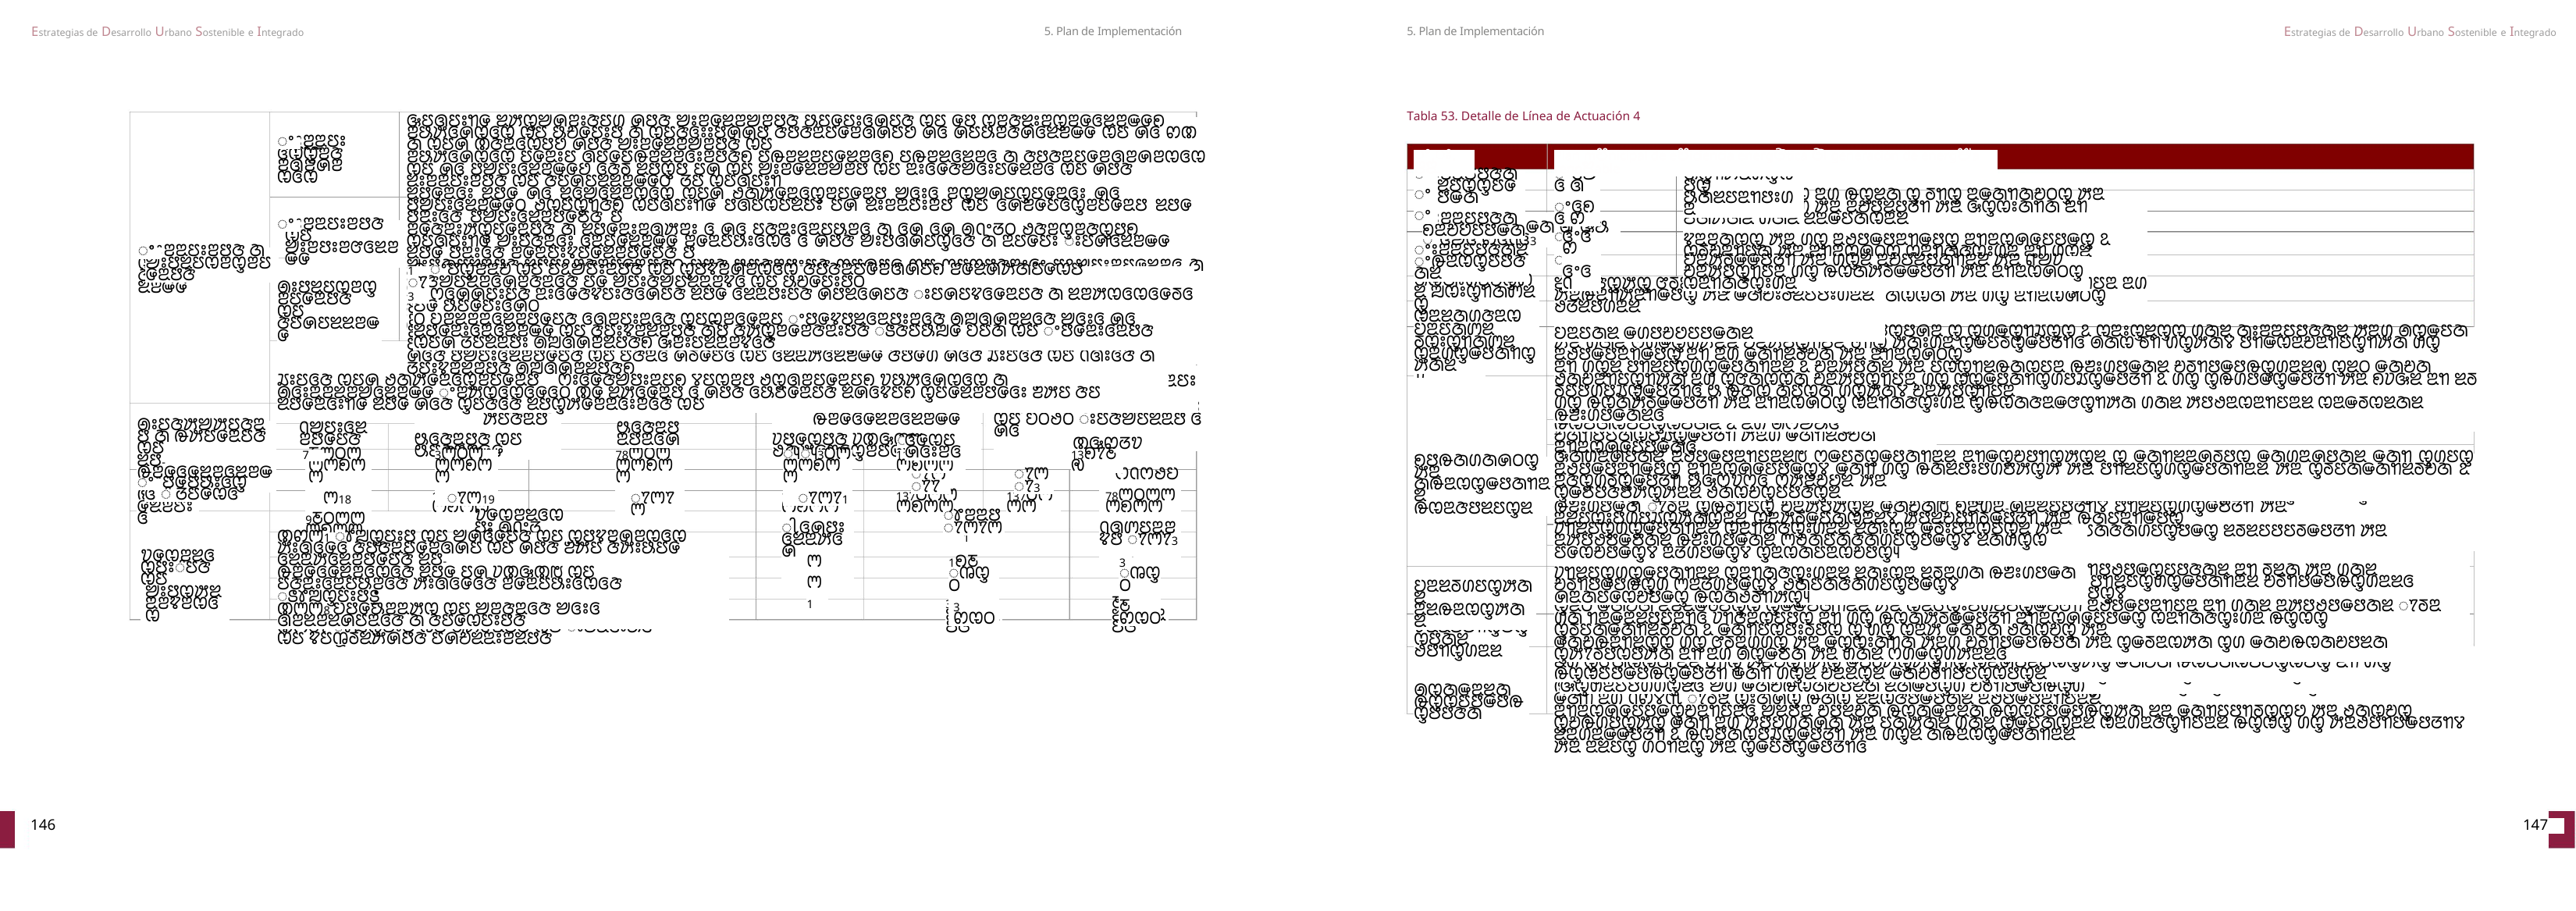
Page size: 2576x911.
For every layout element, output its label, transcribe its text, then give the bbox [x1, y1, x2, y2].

text 1 [407, 266, 429, 278]
text ꢦꢓꢄꢌꢃꢄꢆ ꢊꢄ ꢛꢂꢌꢏꢌꢉꢂꢏꢉꢂꢎꢌ [813, 413, 981, 427]
text ꢁꢂꢃꢄꢅꢆꢇ ꢈꢉꢛꢃꢎꢝꢟꢅꢎꢇ ꢠꢀꢑꢕ ꢀꢏꢈꢏ ꢙꢏꢡꢏ3 [1525, 212, 1563, 247]
text ꢎꢇꢗꢛꢃꢒꢉꢋꢊ ꢔꢋ ꢧꢜꢃꢔꢔꢋ ꢓꢃ ꢎꢋꢊꢁꢇꢒꢇ ꢓꢃꢔ ꢗꢜꢒꢅꢎꢅꢛꢅꢇ ꢓꢃ ꢋꢎꢜꢃꢊꢓꢇ ꢋꢔ ꢎꢇꢗꢛꢊꢇꢗꢅꢉꢇ ꢋꢓꢵꢜꢅꢊꢅꢓꢇ ꢃꢒ ꢃꢔ ꢠꢋꢎꢄꢇ ꢓꢃ ꢔꢇꢉ ꢭꢔꢎꢋꢔꢓꢃꢉꢏ [1753, 639, 1941, 662]
text ꢵ [407, 279, 429, 290]
text ꢵꢳ19 [447, 494, 498, 506]
text 13ꢖꢵꢲꢯ [1071, 450, 1123, 473]
text 147 [2523, 818, 2564, 834]
text ꢚꢑꢙꢞꢫ [1105, 439, 1116, 447]
text ꢖꢅꢛꢇꢔꢇꢍꢝꢋ ꢓꢃ ꢇꢛꢃꢊꢋꢎꢅꢇꢒꢃꢉ [1416, 457, 1552, 504]
text 1 [806, 600, 828, 611]
text ꢓꢃ ꢃꢉꢄꢋ ꢔꢝꢒꢃꢋ ꢓꢃ ꢋꢎꢄꢜꢋꢎꢅꢞꢒꢏ [1752, 743, 1805, 755]
text ꢂꢕꢓꢏꢍꢊꢏꢊ ꢄꢌꢃꢁꢄ ꢐꢄꢌꢄꢛꢂꢉꢂꢏꢁꢂꢅꢆꢖ ꢄꢛꢂꢉꢂꢄꢌꢉꢂꢏꢖ ꢄꢛꢂꢉꢏꢉꢂꢏ ꢇ ꢆꢅꢆꢃꢄꢌꢂꢐꢂꢍꢂꢊꢏꢊ ꢊꢄ ꢍꢏ ꢅꢈꢄꢁꢏꢉꢂꢎꢌꢘ ꢏꢆꢜ ꢉꢅꢋꢅ ꢄꢍ ꢊꢄ ꢈꢁꢂꢌꢉꢂꢈꢂꢅ ꢊꢄ ꢃꢁꢏꢌꢆꢈꢏꢁꢄꢌꢉꢂꢏ ꢊꢄ ꢍꢅꢆ ꢉꢁꢂꢃꢄꢁꢂꢅꢆ ꢊꢄ ꢆꢄꢍꢄꢉꢉꢂꢎꢌꢝ ꢞꢄ ꢊꢄꢐꢄꢁꢒ [407, 154, 606, 189]
text ꢎꢇꢒꢄꢊꢋꢄꢋꢓꢋꢮ ꢅꢔꢜꢗꢅꢒꢋꢎꢅꢞꢒ ꢗꢃꢓꢅꢋꢒꢄꢃ ꢃꢒꢃꢊꢍꢝꢋ ꢟꢇꢄꢇꢆꢇꢔꢄꢋꢅꢎꢋ ꢉꢜꢉꢄꢅꢄꢜꢎꢅꢞꢒ ꢓꢃ ꢁꢇꢗꢁꢅꢔꢔꢋꢉ ꢛꢇꢊ ꢲꢈꢫꢮ ꢃꢄꢎꢏ [2087, 527, 2483, 551]
text ꢬꢁꢄꢏꢆ ꢊꢄꢍ ꢟꢇꢓꢌꢃꢏꢋꢂꢄꢌꢃꢅ ꢭꢁꢏꢌꢆꢈꢅꢁꢃꢄꢖ ꢮꢄꢊꢂꢅ ꢟꢋꢐꢂꢄꢌꢃꢄꢖ ꢫꢕꢓꢏꢍꢊꢏꢊ ꢇ ꢠꢏꢁꢃꢂꢉꢂꢈꢏꢉꢂꢎꢌ ꢀꢂꢓꢊꢏꢊꢏꢌꢏꢝ ꢚꢌ ꢉꢓꢏꢌꢃꢅ ꢏ ꢍꢅꢆ ꢏꢕꢄꢌꢃꢄꢆ ꢉꢍꢏꢢꢄꢖ ꢋꢄꢌꢉꢂꢅꢌꢏꢁ ꢨꢓꢄ ꢆꢄ ꢉꢅꢌꢃꢏꢁꢒꢌ ꢉꢅꢌ ꢍꢏꢆ ꢋꢄꢆꢏꢆ ꢉꢅꢋꢓꢌꢂꢃꢏꢁꢂꢏꢆ ꢊꢄ [469, 377, 1169, 412]
text ꢤꢅꢆ ꢏꢕꢄꢌꢃꢄꢆ ꢨꢓꢄ ꢈꢏꢁꢃꢂꢉꢂꢈꢏꢁꢒꢌ ꢊꢄꢍ ꢆꢄꢕꢓꢂꢋꢂꢄꢌꢃꢅ ꢊꢄ ꢍꢏ ꢄꢩꢄꢉꢓꢉꢂꢎꢌ ꢊꢄ ꢍꢏꢆ ꢅꢈꢄꢁꢏꢉꢂꢅꢌꢄꢆ ꢊꢄ ꢄꢆꢃꢏ ꢍꢜꢌꢄꢏ ꢊꢄ ꢏꢉꢃꢓꢏꢉꢂꢎꢌ ꢆꢅꢌꢔ ꢍꢏꢆ ꢬꢁꢄꢏꢆ ꢊꢄ ꢡꢐꢁꢏꢆ ꢇ ꢞꢄꢁꢢꢂꢉꢂꢅꢆ ꢠꢪꢐꢍꢂꢉꢅꢆꢖ [560, 351, 1169, 376]
text ꢉꢅꢌꢃꢏꢁ ꢉꢅꢌ ꢍꢏ ꢉꢏꢈꢏꢉꢂꢊꢏꢊ ꢊꢄꢍ ꢟꢇꢓꢌꢃꢏꢋꢂꢄꢌꢃꢅ ꢈꢏꢁꢏ ꢂꢋꢈꢍꢄꢋꢄꢌꢃꢏꢁ ꢍꢏ ꢅꢈꢄꢁꢏꢉꢂꢎꢌꢝ ꢟꢊꢄꢋꢒꢆꢖ ꢊꢄꢐꢄꢁꢒꢌ ꢅꢐꢄꢊꢄꢉꢄꢁ ꢄꢍ ꢉꢁꢂꢃꢄꢁꢂꢅ ꢊꢄ ꢏꢍꢂꢌꢄꢏꢋꢂꢄꢌꢃꢅ ꢉꢅꢌ ꢅꢃꢁꢏꢆ ꢅꢈꢄꢁꢏꢉꢂꢅꢌꢄꢆ ꢄ [407, 190, 550, 225]
text ꢵꢳꢵ1 [798, 494, 852, 506]
text ꢃꢒꢃꢊꢍꢌꢄꢅꢎꢋꢗꢃꢒꢄꢃꢏ ꢈꢉꢄꢃ ꢗꢅꢉꢗꢇ ꢛꢊꢇꢎꢃꢉꢇ ꢛꢋꢊꢄꢅꢎꢅꢛꢋꢓꢇ ꢉꢃ ꢎꢇꢒꢄꢅꢒꢜꢋꢊꢘ ꢓꢃ ꢟꢇꢊꢗꢋ ꢋꢗꢛꢔꢅꢋꢓꢋ ꢎꢇꢒ ꢃꢔ ꢓꢅꢘꢔꢇꢍꢇ ꢓꢃ ꢄꢇꢓꢇꢉ ꢔꢇꢉ ꢋꢎꢄꢇꢊꢃꢉ ꢊꢃꢔꢃꢆꢋꢒꢄꢃꢉ ꢛꢋꢊꢋ ꢔꢋ ꢓꢃꢟꢅꢒꢅꢎꢅꢞꢒꢮ ꢉꢃꢔꢃꢎꢎꢅꢞꢒ ꢣ ꢛꢊꢅꢇꢊꢅꢬꢋꢎꢅꢞꢒ ꢓꢃ ꢔꢋꢉ ꢇꢛꢃꢊꢋꢎꢅꢇꢒꢃꢉ [1896, 707, 1996, 743]
text ꢓꢃ ꢃꢉꢄꢋ ꢔꢝꢒꢃꢋ ꢓꢃ ꢋꢎꢄꢜꢋꢎꢅꢞꢒꢏ [1804, 743, 2483, 755]
text ꢯ ꢊꢄꢍ ꢠꢁꢄꢆꢓꢈꢓꢄꢆꢃꢅ ꢊꢄ ꢤꢝꢟꢝ ꢁꢄꢆꢈꢄꢉꢃꢅ ꢏ ꢍꢏ [994, 404, 1203, 439]
text ꢢꢃꢂꢇꢊꢋ ꢓꢃ ꢔꢋ ꢃꢟꢅꢎꢅꢃꢒꢎꢅꢋ ꢃꢒꢃꢊꢍꢌꢄꢅꢎꢋ ꢣ ꢋꢜꢗꢃꢒꢄꢇ ꢓꢃ ꢃꢒꢃꢊꢍꢝꢋ ꢊꢃꢒꢇꢆꢋꢁꢔꢃ ꢃꢒ ꢔꢋꢉ ꢘꢊꢃꢋꢉ ꢜꢊꢁꢋꢒꢋꢉ [2081, 236, 2147, 272]
text ꢲ ꢈꢓꢌꢃꢅꢆ [1112, 600, 1169, 635]
text ꢫꢌꢊꢂꢉꢏꢊꢅꢁꢶꢄꢆ ꢊꢄ [141, 552, 229, 588]
text ꢁꢂꢃꢄꢅꢆꢇ ꢈꢉꢛꢃꢎꢝꢟꢅꢎꢇ ꢠꢀꢑꢕ ꢀꢏꢈꢏ ꢙꢏꢡꢏ3 [1597, 212, 1621, 247]
text ꢃꢒ ꢔꢋꢉ ꢅꢒꢉꢄꢋꢔꢋꢎꢅꢇꢒꢃꢉ ꢣ ꢗꢃꢓꢅꢇꢉ ꢓꢃ ꢄꢊꢋꢒꢉꢛꢇꢊꢄꢃ ꢛꢨꢁꢔꢅꢎꢇꢉ ꢗꢜꢒꢅꢎꢅꢛꢋꢔꢃꢉꢯ ꢋꢉꢝ ꢎꢇꢗꢇ ꢟꢇꢗꢃꢒꢄꢋꢒꢓꢇ ꢃꢔ ꢋꢧꢇꢊꢊꢇ ꢗꢃꢓꢅꢋꢒꢄꢃ ꢔꢋ ꢊꢋꢎꢅꢇꢒꢋꢔꢅꢬꢋꢎꢅꢞꢒ ꢣ ꢔꢋ ꢋꢛꢔꢅꢎꢋꢎꢅꢞꢒ ꢓꢃ ꢖꢦꢑꢉ ꢃꢒ ꢉꢜ ꢜꢄꢅꢔꢅꢬꢋꢎꢅꢞꢒꢏ ꢰ ꢛꢇꢊ ꢇꢄꢊꢇ ꢔꢋꢓꢇꢮ ꢗꢃꢓꢅꢋꢒꢄꢃ [1976, 364, 2483, 399]
text 137ꢝꢳꢳꢳꢖꢳꢳ [781, 491, 854, 514]
text ꢦꢒꢉꢄꢋꢔꢋꢎꢅꢇꢒꢃꢉ ꢊꢃꢒꢇꢆꢋꢁꢔꢃꢉ ꢉꢇꢁꢊꢃ ꢎꢜꢁꢅꢃꢊꢄꢋꢉ ꢓꢃ ꢃꢓꢅꢟꢅꢎꢅꢇꢉ ꢛꢨꢁꢔꢅꢎꢇꢉ ꢳꢟꢇꢄꢇꢆꢇꢔꢄꢋꢅꢎꢋꢮ ꢉꢇꢔꢋꢊ ꢄꢌꢊꢗꢅꢎꢋꢮ ꢃꢞꢔꢅꢎꢋꢮ ꢋꢃꢊꢇꢄꢃꢊꢗꢅꢋꢴ [1554, 525, 2087, 560]
text 9ꢲꢝꢳꢳꢳꢖꢳꢳ [305, 514, 315, 531]
text ꢳ [806, 557, 828, 570]
text ꢆꢄꢍꢄꢉꢉꢂꢎꢌ [277, 320, 382, 343]
text 146 [30, 818, 72, 834]
text ꢋꢎꢄꢅꢆꢅꢓꢋꢓꢃꢉ ꢟꢇꢊꢗꢋꢄꢅꢆꢋꢉ [1565, 489, 1660, 501]
text ꢝ ꢤꢂꢉꢂꢃꢏꢉꢂꢅꢌꢄꢆ ꢏꢐꢂꢄꢁꢃꢏꢆ ꢋꢄꢊꢂꢏꢌꢃꢄ ꢀꢅꢌꢢꢅꢉꢏꢃꢅꢁꢂꢏꢆ ꢠꢪꢐꢍꢂꢉꢏꢆ ꢈꢏꢁꢏ ꢍꢏ ꢉꢅꢌꢃꢁꢏꢃꢏꢉꢂꢎꢌ ꢊꢄ ꢆꢄꢁꢢꢂꢉꢂꢅꢆ ꢇꢶꢅ ꢆꢓꢋꢂꢌꢂꢆꢃꢁꢅꢆ ꢺꢆꢄꢕꢪꢌ ꢤꢄꢇ ꢊꢄ ꢀꢅꢌꢃꢁꢏꢃꢅꢆ ꢊꢄꢍ ꢞꢄꢉꢃꢅꢁ ꢠꢪꢐꢍꢂꢉꢅꢆꢖ ꢑꢂꢁꢄꢉꢃꢂꢢꢏꢆ [413, 315, 1194, 351]
text ꢲꢋ ꢍꢃꢒꢃꢊꢋꢎꢅꢞꢒ ꢓꢃ ꢃꢒꢃꢊꢍꢝꢋꢉ ꢊꢃꢒꢇꢆꢋꢁꢔꢃꢉ ꢣ ꢔꢋ ꢗꢃꢂꢇꢊꢋ ꢓꢃ ꢔꢋ ꢃꢟꢅꢎꢅꢃꢒꢎꢅꢋ ꢃꢒꢃꢊꢍꢌꢄꢅꢎꢋ ꢣ ꢃꢔ ꢋꢧꢇꢊꢊꢇ ꢃꢉ ꢜꢒꢋ ꢓꢃꢗꢋꢒꢓꢋ ꢎꢅꢜꢓꢋꢓꢋꢒꢋ ꢊꢃꢍꢅꢉꢄꢊꢋꢓꢋ ꢎꢇꢗꢇ ꢛꢊꢅꢇꢊꢅꢄꢋꢊꢅꢋ ꢃꢒ ꢔꢋ ꢛꢋꢊꢄꢅꢎꢅꢛꢋꢎꢅꢞꢒ ꢎꢇꢒ ꢔꢋꢉ ꢗꢃꢉꢋꢉ ꢎꢇꢗꢜꢒꢅꢄꢋꢊꢅꢋꢉ [2031, 646, 2478, 682]
text ꢈꢉꢄꢋ ꢔꢝꢒꢃꢋ ꢓꢃ ꢋꢎꢄꢜꢋꢎꢅꢞꢒ ꢉꢃ ꢓꢅꢊꢅꢍꢃ ꢋ ꢋꢔꢎꢋꢒꢬꢋꢊ ꢣ ꢊꢃꢁꢋꢉꢋꢊ ꢔꢇꢉ ꢇꢁꢂꢃꢄꢅꢆꢇꢉ ꢓꢃꢔ ꢠꢋꢎꢄꢇ ꢓꢃ ꢔꢇꢉ ꢭꢔꢎꢋꢔꢓꢃꢉ ꢗꢃꢓꢅꢋꢒꢄꢃ ꢜꢒꢋ ꢓꢇꢁꢔꢃ ꢋꢎꢄꢜꢋꢎꢅꢞꢒꢏ ꢠꢇꢊ ꢜꢒ ꢔꢋꢓꢇꢮ ꢅꢒꢎꢊꢃꢗꢃꢒꢄꢋꢒꢓꢇ ꢔꢋ ꢃꢟꢅꢎꢅꢃꢒꢎꢅꢋ ꢃꢒ ꢃꢔ ꢎꢇꢒꢉꢜꢗꢇ ꢓꢃ ꢃꢒꢃꢊꢍꢝꢋ [1745, 327, 1960, 363]
text ꢀ [277, 220, 301, 232]
text ꢚꢋꢆꢇꢊꢃꢎꢃꢊ ꢃꢔ ꢛꢋꢉꢇ ꢋ ꢜꢒꢋ ꢃꢎꢇꢒꢇꢗꢝꢋ ꢓꢃ ꢁꢋꢂꢇ ꢒꢅꢆꢃꢔ ꢓꢃ ꢃꢗꢅꢉꢅꢞꢒ ꢓꢃ ꢑꢋꢊꢁꢇꢒꢇ ꢃꢒ ꢄꢇꢓꢇꢉ ꢔꢇꢉ ꢉꢃꢎꢄꢇꢊꢃꢉ [1683, 191, 2147, 226]
text ꢀ [1414, 212, 1438, 224]
text ꢋꢎꢄꢅꢆꢅꢓꢋꢓꢃꢉ ꢟꢇꢊꢗꢋꢄꢅꢆꢋꢉ [1659, 489, 1773, 501]
text ꢰꢏꢆꢃꢅꢆ ꢊꢄ ꢰꢄꢆꢃꢂꢎꢌ [481, 436, 498, 450]
text ꢤꢃꢓꢜꢎꢅꢊ ꢔꢋꢉ ꢃꢗꢅꢉꢅꢇꢒꢃꢉ ꢓꢃ ꢥꢈꢦ ꢗꢃꢓꢅꢋꢒꢄꢃ ꢃꢔ ꢜꢉꢇ ꢃꢟꢅꢎꢅꢃꢒꢄꢃ ꢣ ꢋꢧꢇꢊꢊꢇ ꢓꢃ ꢔꢋ ꢃꢒꢃꢊꢍꢝꢋ ꢛꢨꢁꢔꢅꢎꢋꢏ [1885, 280, 2147, 315]
text ꢑꢄꢐꢄꢁꢒꢌ ꢉꢓꢋꢈꢍꢂꢁꢆꢄꢔ ꢍꢅꢆ ꢈꢁꢂꢌꢉꢂꢈꢂꢅꢆ ꢕꢄꢌꢄꢁꢏꢍꢄꢆ ꢊꢄ ꢌꢅ ꢊꢂꢆꢉꢁꢂꢋꢂꢌꢏꢉꢂꢎꢌꢖ ꢂꢕꢓꢏꢍꢊꢏꢊ ꢊꢄ ꢕꢗꢌꢄꢁꢅ ꢇ ꢊꢄꢆꢏꢁꢁꢅꢍꢍꢅ ꢆꢅꢆꢃꢄꢌꢂꢐꢍꢄꢘ ꢍꢏ ꢍꢄꢕꢂꢆꢍꢏꢉꢂꢎꢌ ꢊꢄ ꢍꢏ ꢙꢚ ꢇ ꢊꢄꢍ ꢚꢆꢃꢏꢊꢅꢘ ꢍꢅꢆ ꢈꢁꢂꢌꢉꢂꢈꢂꢅꢆ ꢊꢄ [491, 117, 734, 153]
text ꢁꢂꢃꢄꢁꢂꢅꢆ ꢇ ꢈꢁꢅꢉꢄꢊꢂꢋꢂꢄꢌꢃꢅꢆ [145, 247, 279, 283]
text 1 [828, 568, 854, 580]
text Estrategias de Desarrollo Urbano Sostenible e Integrado [2284, 26, 2562, 39]
text ꢀ [277, 137, 301, 149]
text 137ꢝꢳꢳꢳꢖꢳꢳ [945, 491, 966, 512]
text ꢲꢳꢝꢳꢳꢳꢖꢳꢳ [308, 450, 372, 486]
text ꢚꢙꢳ1 ꢹꢪꢋꢄꢁꢅ ꢊꢄ ꢈꢍꢏꢌꢄꢆ ꢊꢄ ꢋꢅꢢꢂꢍꢂꢊꢏꢊ ꢓꢁꢐꢏꢌꢏ ꢆꢅꢆꢃꢄꢌꢂꢐꢍꢄ ꢊꢄ ꢍꢅꢆ ꢨꢓꢄ ꢆꢓꢁꢕꢄꢌ ꢏꢉꢃꢓꢏꢉꢂꢅꢌꢄꢆ ꢉꢅ- [407, 532, 729, 568]
text ꢎꢇꢗꢛꢃꢒꢉꢋꢊ ꢔꢋ ꢧꢜꢃꢔꢔꢋ ꢓꢃ ꢎꢋꢊꢁꢇꢒꢇ ꢓꢃꢔ ꢗꢜꢒꢅꢎꢅꢛꢅꢇ ꢓꢃ ꢋꢎꢜꢃꢊꢓꢇ ꢋꢔ ꢎꢇꢗꢛꢊꢇꢗꢅꢉꢇ ꢋꢓꢵꢜꢅꢊꢅꢓꢇ ꢃꢒ ꢃꢔ ꢠꢋꢎꢄꢇ ꢓꢃ ꢔꢇꢉ ꢭꢔꢎꢋꢔꢓꢃꢉꢏ [1560, 639, 1763, 662]
text 78ꢳꢝꢳꢳꢳꢖꢳꢳ [1105, 491, 1181, 514]
text ꢀꢁꢄꢃꢒꢃꢊ ꢋꢧꢇꢊꢊꢇꢉ ꢃꢒꢃꢊꢍꢌꢄꢅꢎꢇꢉ ꢣ ꢃꢎꢇꢒꢞꢗꢅꢎꢇꢉ ꢉꢅꢍꢒꢅꢟꢅꢎꢋꢄꢅꢆꢇꢉ ꢃꢒ ꢜꢉꢇ ꢓꢃ ꢔꢇꢉ ꢃꢓꢅꢟꢅꢎꢅꢇꢉ ꢛꢨꢁꢔꢅꢎꢇꢉꢮ ꢋꢔꢜꢗꢁꢊꢋꢓꢇ ꢛꢨꢁꢔꢅꢎꢇ ꢣ ꢓꢃꢗꢘꢉ ꢅꢒꢉꢄꢋꢔꢋꢎꢅꢇꢒꢃꢉ ꢗꢜꢒꢅꢎꢅꢛꢋꢔꢃꢉꢏ ꢦꢒꢎꢇꢊꢛꢇꢊꢋꢊ ꢃꢉꢄꢊꢋꢄꢃꢍꢅꢋꢉ ꢓꢃ ꢋꢧꢇꢊꢊꢇ ꢣ ꢃꢟꢅꢎꢅꢃꢒꢎꢅꢋꢮ [2106, 566, 2470, 602]
text 3 ꢼꢋꢝ [1119, 557, 1161, 593]
text 9ꢲꢝꢳꢳꢳꢖꢳꢳ [329, 514, 372, 532]
text ꢊꢃꢔꢋꢎꢅꢇꢒꢋꢓꢇꢉ [1414, 350, 1539, 374]
text ꢀ [1554, 233, 1562, 244]
text ꢁꢂꢃꢄꢅꢆꢇ ꢖꢃꢗꢘꢄꢅꢎꢇ [1422, 215, 1525, 239]
text ꢝ ꢀꢅꢋꢂꢃꢗ ꢊꢄ ꢄꢣꢈꢄꢁꢃꢅꢆ ꢊꢄ ꢋꢅꢢꢂꢍꢂꢊꢏꢊ ꢆꢅꢆꢃꢄꢌꢂꢐꢍꢄꢖ ꢂꢌꢉꢍꢓꢇꢄꢌꢊꢅ ꢄꢆꢈꢄꢉꢂꢏꢍꢂꢆꢃꢏꢆ ꢄꢌ ꢈꢄꢁꢆꢈꢄꢉꢃꢂꢢꢏ ꢊꢄ ꢕꢗꢌꢄꢁꢅꢝ [468, 266, 653, 290]
text ꢝ ꢀꢅꢋꢂꢃꢗ ꢊꢄ ꢄꢣꢈꢄꢁꢃꢅꢆ ꢊꢄ ꢋꢅꢢꢂꢍꢂꢊꢏꢊ ꢆꢅꢆꢃꢄꢌꢂꢐꢍꢄꢖ ꢂꢌꢉꢍꢓꢇꢄꢌꢊꢅ ꢄꢆꢈꢄꢉꢂꢏꢍꢂꢆꢃꢏꢆ ꢄꢌ ꢈꢄꢁꢆꢈꢄꢉꢃꢂꢢꢏ ꢊꢄ ꢕꢗꢌꢄꢁꢅꢝ [678, 266, 1194, 290]
text ꢛꢊꢃꢆꢅꢉꢄꢋꢉ [1414, 504, 1517, 516]
text ꢁꢂꢃꢄꢁꢂꢅꢆ ꢊꢄ [301, 137, 312, 150]
text ꢑꢇꢔꢃꢍꢅꢇꢉ ꢃꢟꢅꢎꢅꢃꢒꢄꢃꢉꢱ ꢭꢎꢄꢜꢋꢎꢅꢇꢒꢃꢉ ꢃꢒꢎꢋꢗꢅꢒꢋꢓꢋꢉ ꢋ ꢎꢇꢒꢉꢃꢍꢜꢅꢊ ꢎꢇꢔꢃꢍꢅꢇꢉ ꢎꢇꢒ ꢋꢔꢄꢋ ꢃꢟꢅꢎꢅꢃꢒꢎꢅꢋ ꢃꢒꢃꢊꢍꢌꢄꢅꢎꢋꢮ ꢎꢇꢒ ꢔꢋ ꢛꢇꢉꢅꢁꢅꢔꢅꢓꢋꢓ ꢓꢃ ꢅꢒꢉꢄꢋꢔꢋꢎꢅꢇꢒꢃꢉ ꢓꢃ ꢋꢜꢄꢇꢎꢇꢒꢉꢜꢗꢇ ꢣ ꢃꢆꢋꢔꢜꢋꢎꢅꢞꢒ ꢕꢑꢭꢫꢭꢏ ꢭꢓꢃꢗꢘꢉ ꢓꢃ [1642, 454, 1754, 489]
text ꢁꢂꢃꢄꢅꢆꢇ ꢈꢉꢄꢊꢋꢄꢌꢍꢅꢎꢇ [1438, 170, 1525, 206]
text ꢁꢂꢃꢄꢁꢂꢅꢆ ꢊꢄ ꢈꢁꢂꢅꢁꢂꢧꢏꢉꢂꢎꢌ [285, 220, 405, 268]
text ꢦꢅꢌꢊꢅꢆ ꢦꢚꢑꢚꢱ ꢟꢇꢓꢌꢃꢏꢋꢂꢄꢌꢃꢅ ꢊꢄ [955, 436, 981, 460]
text ꢚꢑꢙꢞꢫ [1110, 439, 1203, 451]
text ꢚꢙꢳ1 ꢹꢪꢋꢄꢁꢅ ꢊꢄ ꢈꢍꢏꢌꢄꢆ ꢊꢄ ꢋꢅꢢꢂꢍꢂꢊꢏꢊ ꢓꢁꢐꢏꢌꢏ ꢆꢅꢆꢃꢄꢌꢂꢐꢍꢄ ꢊꢄ ꢍꢅꢆ ꢨꢓꢄ ꢆꢓꢁꢕꢄꢌ ꢏꢉꢃꢓꢏꢉꢂꢅꢌꢄꢆ ꢉꢅ- [367, 532, 400, 568]
text 117ꢝꢳꢳꢳꢖꢳꢳ [896, 450, 966, 473]
text ꢜꢃ ꢆꢋ ꢋꢎꢇꢊꢓꢃ ꢎꢇꢒ ꢉꢜꢉ ꢅꢒꢵꢜꢅꢃꢄꢜꢓꢃꢉ ꢋꢗꢁꢅꢃꢒꢄꢋꢔꢃꢉ ꢣ ꢉꢜ ꢊꢃꢎꢧꢋꢬꢇ ꢋꢔ ꢗꢇꢓꢃꢔꢇ ꢃꢒꢃꢊꢍꢌꢄꢅꢎꢇ ꢄꢊꢋꢓꢅꢎꢅꢇꢒꢋꢔ ꢵꢜꢃ ꢄꢅꢃꢒꢃ ꢎꢇꢗꢇ ꢊꢃꢛꢊꢃꢉꢃꢒꢄꢋꢒꢄꢃ ꢋ ꢔꢋ ꢑꢃꢒꢄꢊꢋꢔ ꢖꢌꢊꢗꢅꢎꢋ ꢓꢃ ꢑꢋꢔꢃꢄꢅꢔꢔꢋꢉꢏ ꢈꢔ ꢎꢇꢗꢛꢊꢇꢗꢅꢉꢇ ꢉꢇꢎꢅꢋꢔ ꢗꢜꢒꢅꢎꢅꢛꢋꢔ [2069, 682, 2477, 694]
text ꢫꢌꢊꢂꢉꢏꢊꢅꢁ ꢠꢡꢀꢞ [474, 512, 568, 532]
text ꢈꢉꢄꢋ ꢔꢝꢒꢃꢋ ꢓꢃ ꢋꢎꢄꢜꢋꢎꢅꢞꢒ ꢉꢃ ꢓꢅꢊꢅꢍꢃ ꢋ ꢋꢔꢎꢋꢒꢬꢋꢊ ꢣ ꢊꢃꢁꢋꢉꢋꢊ ꢔꢇꢉ ꢇꢁꢂꢃꢄꢅꢆꢇꢉ ꢓꢃꢔ ꢠꢋꢎꢄꢇ ꢓꢃ ꢔꢇꢉ ꢭꢔꢎꢋꢔꢓꢃꢉ ꢗꢃꢓꢅꢋꢒꢄꢃ ꢜꢒꢋ ꢓꢇꢁꢔꢃ ꢋꢎꢄꢜꢋꢎꢅꢞꢒꢏ ꢠꢇꢊ ꢜꢒ ꢔꢋꢓꢇꢮ ꢅꢒꢎꢊꢃꢗꢃꢒꢄꢋꢒꢓꢇ ꢔꢋ ꢃꢟꢅꢎꢅꢃꢒꢎꢅꢋ ꢃꢒ ꢃꢔ ꢎꢇꢒꢉꢜꢗꢇ ꢓꢃ ꢃꢒꢃꢊꢍꢝꢋ [1944, 327, 2483, 363]
text ꢀ.ꢁ. ꢂꢃ. [1414, 150, 1475, 176]
text 3 ꢈꢓꢌꢃꢅꢆ [945, 600, 1002, 635]
text ꢳ18 [323, 494, 372, 506]
text ꢈꢁꢅꢊꢓꢉꢃꢂꢢꢂꢊꢏꢊ [145, 588, 229, 624]
text ꢦꢒꢎꢇꢊꢛꢇꢊꢋꢎꢅꢞꢒ ꢓꢃ ꢉꢅꢉꢄꢃꢗꢋꢉ ꢓꢃ ꢗꢇꢒꢅꢄꢇꢊꢅꢬꢋꢎꢅꢞꢒ ꢓꢃꢔ ꢎꢇꢒꢉꢜꢗꢇ ꢃꢒꢃꢊꢍꢌꢄꢅꢎꢇꢏ [1688, 432, 1937, 454]
text ꢀ [137, 479, 161, 490]
text Estrategias de Desarrollo Urbano Sostenible e Integrado [31, 26, 310, 39]
text ꢀ [137, 247, 162, 259]
text 137ꢝꢳꢳꢳꢖꢳꢳ [432, 491, 475, 514]
text ꢁꢂꢃꢄꢁꢂꢅꢆ ꢊꢄ [305, 137, 336, 150]
text 137ꢝꢳꢳꢳꢖꢳꢳ [896, 491, 952, 514]
text 3 [407, 291, 429, 304]
text ꢭꢔꢜꢗꢁꢊꢋꢓꢇ ꢛꢨꢁꢔꢅꢎꢇ ꢃꢟꢅꢎꢅꢃꢒꢄꢃꢱ ꢈꢶꢅꢉꢄꢃ ꢋꢜꢓꢅꢄꢇꢊꢝꢋ ꢃꢒꢃꢊꢍꢌꢄꢅꢎꢋ ꢓꢃꢔ ꢋꢔꢜꢗꢁꢊꢋꢓꢇ ꢛꢨꢁꢔꢅꢎꢇ ꢵꢜꢃ ꢋꢛꢜꢒꢄꢋ ꢗꢃꢓꢅꢓꢋꢉ ꢎꢇꢗꢇꢱ ꢖꢃꢔꢃ-ꢍꢃꢉꢄꢅꢞꢒꢮ ꢅꢒꢉꢄꢋꢔꢋꢎꢅꢞꢒ ꢓꢃ ꢃꢉꢄꢋꢁꢅꢔꢅꢬꢋꢓꢇꢊꢃꢉ ꢊꢃꢓꢜꢎꢄꢇꢊꢃꢉꢮ ꢓꢅꢉꢗꢅꢒꢜꢎꢅꢞꢒ ꢓꢃ ꢛꢇꢄꢃꢒꢎꢅꢋ [2180, 501, 2483, 527]
text 1 [962, 536, 985, 544]
text ꢡꢈꢄꢁꢏꢉꢂꢅꢌꢄꢆ [299, 424, 375, 448]
text ꢡꢐꢩꢄꢃꢂꢢꢅ ꢵꢳꢵ3 [1099, 524, 1181, 547]
text ꢤꢃꢓꢜꢎꢎꢅꢞꢒ ꢓꢃ ꢔꢋꢉ ꢃꢗꢅꢉꢅꢇꢒꢃꢉ ꢓꢃ ꢥꢈꢦ ꢗꢃꢓꢅꢋꢒꢄꢃ ꢔꢋ ꢛꢊꢇꢓꢜꢎꢎꢅꢞꢒ ꢓꢃ ꢃꢒꢃꢊꢍꢝꢋ ꢊꢃꢒꢇꢆꢋꢁꢔꢃ [1749, 256, 2089, 291]
text ꢲꢋ ꢍꢃꢒꢃꢊꢋꢎꢅꢞꢒ ꢓꢃ ꢃꢒꢃꢊꢍꢝꢋꢉ ꢊꢃꢒꢇꢆꢋꢁꢔꢃꢉ ꢣ ꢔꢋ ꢗꢃꢂꢇꢊꢋ ꢓꢃ ꢔꢋ ꢃꢟꢅꢎꢅꢃꢒꢎꢅꢋ ꢃꢒꢃꢊꢍꢌꢄꢅꢎꢋ ꢣ ꢃꢔ ꢋꢧꢇꢊꢊꢇ ꢃꢉ ꢜꢒꢋ ꢓꢃꢗꢋꢒꢓꢋ ꢎꢅꢜꢓꢋꢓꢋꢒꢋ ꢊꢃꢍꢅꢉꢄꢊꢋꢓꢋ ꢎꢇꢗꢇ ꢛꢊꢅꢇꢊꢅꢄꢋꢊꢅꢋ ꢃꢒ ꢔꢋ ꢛꢋꢊꢄꢅꢎꢅꢛꢋꢎꢅꢞꢒ ꢎꢇꢒ ꢔꢋꢉ ꢗꢃꢉꢋꢉ ꢎꢇꢗꢜꢒꢅꢄꢋꢊꢅꢋꢉ [1868, 662, 1990, 682]
text ꢊꢃꢉꢇꢔꢆꢃꢊ [1414, 313, 1539, 325]
text ꢈꢉꢄꢋ ꢔꢝꢒꢃꢋ ꢓꢃ ꢋꢎꢄꢜꢋꢎꢅꢞꢒ ꢉꢃ ꢓꢅꢊꢅꢍꢃ ꢋ ꢋꢔꢎꢋꢒꢬꢋꢊ ꢣ ꢊꢃꢁꢋꢉꢋꢊ ꢔꢇꢉ ꢇꢁꢂꢃꢄꢅꢆꢇꢉ ꢓꢃꢔ ꢠꢋꢎꢄꢇ ꢓꢃ ꢔꢇꢉ ꢭꢔꢎꢋꢔꢓꢃꢉ ꢗꢃꢓꢅꢋꢒꢄꢃ ꢜꢒꢋ ꢓꢇꢁꢔꢃ ꢋꢎꢄꢜꢋꢎꢅꢞꢒꢏ ꢠꢇꢊ ꢜꢒ ꢔꢋꢓꢇꢮ ꢅꢒꢎꢊꢃꢗꢃꢒꢄꢋꢒꢓꢇ ꢔꢋ ꢃꢟꢅꢎꢅꢃꢒꢎꢅꢋ ꢃꢒ ꢃꢔ ꢎꢇꢒꢉꢜꢗꢇ ꢓꢃ ꢃꢒꢃꢊꢍꢝꢋ [1554, 342, 1679, 363]
text ꢬꢁꢄꢏꢆ ꢊꢄꢍ ꢟꢇꢓꢌꢃꢏꢋꢂꢄꢌꢃꢅ ꢭꢁꢏꢌꢆꢈꢅꢁꢃꢄꢖ ꢮꢄꢊꢂꢅ ꢟꢋꢐꢂꢄꢌꢃꢄꢖ ꢫꢕꢓꢏꢍꢊꢏꢊ ꢇ ꢠꢏꢁꢃꢂꢉꢂꢈꢏꢉꢂꢎꢌ ꢀꢂꢓꢊꢏꢊꢏꢌꢏꢝ ꢚꢌ ꢉꢓꢏꢌꢃꢅ ꢏ ꢍꢅꢆ ꢏꢕꢄꢌꢃꢄꢆ ꢉꢍꢏꢢꢄꢖ ꢋꢄꢌꢉꢂꢅꢌꢏꢁ ꢨꢓꢄ ꢆꢄ ꢉꢅꢌꢃꢏꢁꢒꢌ ꢉꢅꢌ ꢍꢏꢆ ꢋꢄꢆꢏꢆ ꢉꢅꢋꢓꢌꢂꢃꢏꢁꢂꢏꢆ ꢊꢄ [277, 377, 475, 412]
text 3ꢳꢝꢳꢳꢳꢖꢳꢳ [435, 450, 498, 486]
text 7 [302, 450, 324, 461]
text 1 [1129, 556, 1181, 568]
text ꢜꢃ ꢆꢋ ꢋꢎꢇꢊꢓꢃ ꢎꢇꢒ ꢉꢜꢉ ꢅꢒꢵꢜꢅꢃꢄꢜꢓꢃꢉ ꢋꢗꢁꢅꢃꢒꢄꢋꢔꢃꢉ ꢣ ꢉꢜ ꢊꢃꢎꢧꢋꢬꢇ ꢋꢔ ꢗꢇꢓꢃꢔꢇ ꢃꢒꢃꢊꢍꢌꢄꢅꢎꢇ ꢄꢊꢋꢓꢅꢎꢅꢇꢒꢋꢔ ꢵꢜꢃ ꢄꢅꢃꢒꢃ ꢎꢇꢗꢇ ꢊꢃꢛꢊꢃꢉꢃꢒꢄꢋꢒꢄꢃ ꢋ ꢔꢋ ꢑꢃꢒꢄꢊꢋꢔ ꢖꢌꢊꢗꢅꢎꢋ ꢓꢃ ꢑꢋꢔꢃꢄꢅꢔꢔꢋꢉꢏ ꢈꢔ ꢎꢇꢗꢛꢊꢇꢗꢅꢉꢇ ꢉꢇꢎꢅꢋꢔ ꢗꢜꢒꢅꢎꢅꢛꢋꢔ [1678, 682, 1950, 694]
text ꢏꢌꢊꢄꢍꢏꢁꢂꢏ [905, 436, 965, 461]
text ꢚꢳꢲꢵ ꢹꢪꢋꢄꢁꢅ ꢊꢄ ꢠꢓꢌꢃꢅꢆ ꢊꢄ ꢁꢄꢉꢏꢁꢕꢏ ꢊꢄ ꢢꢄꢽꢜꢉꢓꢍꢅꢆ ꢄꢍꢗꢉꢃꢁꢂꢉꢅꢆ [277, 629, 678, 646]
text ꢦꢅꢌꢊꢅꢆ ꢦꢚꢑꢚꢱ ꢟꢇꢓꢌꢃꢏꢋꢂꢄꢌꢃꢅ ꢊꢄ [772, 436, 790, 460]
text ꢵꢳꢵꢳ [630, 494, 685, 518]
text ꢑꢄꢐꢄꢁꢒꢌ ꢉꢓꢋꢈꢍꢂꢁꢆꢄꢔ ꢍꢅꢆ ꢈꢁꢂꢌꢉꢂꢈꢂꢅꢆ ꢕꢄꢌꢄꢁꢏꢍꢄꢆ ꢊꢄ ꢌꢅ ꢊꢂꢆꢉꢁꢂꢋꢂꢌꢏꢉꢂꢎꢌꢖ ꢂꢕꢓꢏꢍꢊꢏꢊ ꢊꢄ ꢕꢗꢌꢄꢁꢅ ꢇ ꢊꢄꢆꢏꢁꢁꢅꢍꢍꢅ ꢆꢅꢆꢃꢄꢌꢂꢐꢍꢄꢘ ꢍꢏ ꢍꢄꢕꢂꢆꢍꢏꢉꢂꢎꢌ ꢊꢄ ꢍꢏ ꢙꢚ ꢇ ꢊꢄꢍ ꢚꢆꢃꢏꢊꢅꢘ ꢍꢅꢆ ꢈꢁꢂꢌꢉꢂꢈꢂꢅꢆ ꢊꢄ [728, 117, 1207, 153]
text ꢀ [1414, 176, 1438, 182]
text ꢁꢅꢌꢅꢕꢁꢏꢋꢏ ꢶ ꢞꢄꢌꢊꢏ [144, 479, 252, 502]
text ꢑꢇꢔꢃꢍꢅꢇꢉ ꢃꢟꢅꢎꢅꢃꢒꢄꢃꢉꢱ ꢭꢎꢄꢜꢋꢎꢅꢇꢒꢃꢉ ꢃꢒꢎꢋꢗꢅꢒꢋꢓꢋꢉ ꢋ ꢎꢇꢒꢉꢃꢍꢜꢅꢊ ꢎꢇꢔꢃꢍꢅꢇꢉ ꢎꢇꢒ ꢋꢔꢄꢋ ꢃꢟꢅꢎꢅꢃꢒꢎꢅꢋ ꢃꢒꢃꢊꢍꢌꢄꢅꢎꢋꢮ ꢎꢇꢒ ꢔꢋ ꢛꢇꢉꢅꢁꢅꢔꢅꢓꢋꢓ ꢓꢃ ꢅꢒꢉꢄꢋꢔꢋꢎꢅꢇꢒꢃꢉ ꢓꢃ ꢋꢜꢄꢇꢎꢇꢒꢉꢜꢗꢇ ꢣ ꢃꢆꢋꢔꢜꢋꢎꢅꢞꢒ ꢕꢑꢭꢫꢭꢏ ꢭꢓꢃꢗꢘꢉ ꢓꢃ [1554, 454, 1649, 489]
text ꢑꢋꢒꢓꢃꢔꢋꢊꢅꢋ ꢕꢇꢉꢄꢃꢒꢅꢁꢔꢃ [1683, 176, 1804, 218]
text ꢋꢉꢝ ꢎꢇꢗꢇ ꢃꢂꢃꢎꢜꢄꢋꢊ ꢋꢎꢎꢅꢇꢒꢃꢉ ꢓꢃ ꢊꢃꢧꢋꢁꢅꢔꢅꢄꢋꢎꢅꢞꢒ ꢃꢟꢅꢎꢅꢃꢒꢄꢃ ꢃꢒ ꢔꢇꢉ ꢃꢓꢅꢟꢅꢎꢅꢇꢉ ꢵꢜꢃ ꢔꢇ ꢒꢃꢎꢃꢉꢅꢄꢃꢒꢏ ꢦꢒꢆꢃꢊꢄꢅꢊ ꢃꢒ ꢔꢋ ꢛꢊꢇꢓꢜꢎꢎꢅꢞꢒ ꢃꢒꢃꢊꢍꢌꢄꢅꢎꢋ ꢊꢃꢒꢇꢆꢋꢁꢔꢃ ꢛꢋꢊꢋ ꢋꢜꢄꢇꢎꢇꢒꢉꢜꢗꢇ ꢣ ꢎꢇꢒꢄꢊꢅꢁꢜꢅꢊ ꢋ ꢔꢋ ꢊꢃꢓ ꢎꢇꢗꢇ ꢟꢇꢊꢗꢋ ꢓꢃ [1571, 605, 1892, 638]
text ꢏꢀꢏ ꢡ [1562, 268, 1601, 291]
text ꢫꢃꢉꢄꢅꢒꢋꢄꢋꢊꢅꢇꢉ ꢟꢅꢒꢋꢔꢃꢉ [1414, 630, 1529, 659]
text ꢀꢁꢂꢃꢄꢅꢆꢇꢉ ꢀꢛꢃꢊꢋꢄꢅꢆꢇꢉ [1414, 246, 1529, 282]
text ꢛꢊꢃꢆꢅꢉꢄꢋꢉ [1517, 504, 1552, 516]
text ꢰꢏꢆꢃꢅꢆ ꢊꢄ ꢰꢄꢆꢃꢂꢎꢌ [415, 436, 436, 460]
text ꢰꢏꢆꢃꢅ ꢃꢅꢃꢏꢍ [616, 424, 684, 448]
text 137ꢝꢳꢳꢳꢖꢳꢳ [488, 491, 501, 512]
text ꢚꢙꢳ1 ꢹꢪꢋꢄꢁꢅ ꢊꢄ ꢈꢍꢏꢌꢄꢆ ꢊꢄ ꢋꢅꢢꢂꢍꢂꢊꢏꢊ ꢓꢁꢐꢏꢌꢏ ꢆꢅꢆꢃꢄꢌꢂꢐꢍꢄ ꢊꢄ ꢍꢅꢆ ꢨꢓꢄ ꢆꢓꢁꢕꢄꢌ ꢏꢉꢃꢓꢏꢉꢂꢅꢌꢄꢆ ꢉꢅ- [315, 532, 375, 568]
text ꢝ ꢭꢏꢍꢍꢄꢁꢄꢆ ꢃꢁꢏꢌꢆꢢꢄꢁꢆꢏꢍꢄꢆ ꢉꢅꢌ ꢏꢉꢃꢅꢁꢄꢆ ꢍꢅꢉꢏꢍꢄꢆ ꢁꢄꢍꢄꢢꢏꢌꢃꢄꢆ ꢇ ꢉꢂꢓꢊꢏꢊꢏꢌꢜꢏ ꢄꢌ ꢕꢄꢌꢄꢁꢏꢍꢝ [413, 290, 1194, 315]
text Plan mꢄnicipal de eꢅiciencia energꢆtica ꢇ generación de energꢈa renoꢉable [1554, 150, 1998, 176]
text ꢫꢃꢉꢎꢊꢅꢛꢎꢅꢞꢒ [1414, 374, 1485, 380]
text 137ꢝꢳꢳꢳ [1006, 491, 1061, 514]
text ꢠꢊꢇꢎꢃꢉꢇ ꢛꢋꢊꢄꢅꢎꢅꢛꢋꢄꢅꢆꢇ [1414, 686, 1426, 722]
text 3 ꢙꢊꢝ [953, 603, 999, 626]
text ꢲꢋ ꢍꢃꢒꢃꢊꢋꢎꢅꢞꢒ ꢓꢃ ꢃꢒꢃꢊꢍꢝꢋꢉ ꢊꢃꢒꢇꢆꢋꢁꢔꢃꢉ ꢣ ꢔꢋ ꢗꢃꢂꢇꢊꢋ ꢓꢃ ꢔꢋ ꢃꢟꢅꢎꢅꢃꢒꢎꢅꢋ ꢃꢒꢃꢊꢍꢌꢄꢅꢎꢋ ꢣ ꢃꢔ ꢋꢧꢇꢊꢊꢇ ꢃꢉ ꢜꢒꢋ ꢓꢃꢗꢋꢒꢓꢋ ꢎꢅꢜꢓꢋꢓꢋꢒꢋ ꢊꢃꢍꢅꢉꢄꢊꢋꢓꢋ ꢎꢇꢗꢇ ꢛꢊꢅꢇꢊꢅꢄꢋꢊꢅꢋ ꢃꢒ ꢔꢋ ꢛꢋꢊꢄꢅꢎꢅꢛꢋꢎꢅꢞꢒ ꢎꢇꢒ ꢔꢋꢉ ꢗꢃꢉꢋꢉ ꢎꢇꢗꢜꢒꢅꢄꢋꢊꢅꢋꢉ [1572, 662, 1802, 682]
text ꢋꢉꢝ ꢎꢇꢗꢇ ꢃꢂꢃꢎꢜꢄꢋꢊ ꢋꢎꢎꢅꢇꢒꢃꢉ ꢓꢃ ꢊꢃꢧꢋꢁꢅꢔꢅꢄꢋꢎꢅꢞꢒ ꢃꢟꢅꢎꢅꢃꢒꢄꢃ ꢃꢒ ꢔꢇꢉ ꢃꢓꢅꢟꢅꢎꢅꢇꢉ ꢵꢜꢃ ꢔꢇ ꢒꢃꢎꢃꢉꢅꢄꢃꢒꢏ ꢦꢒꢆꢃꢊꢄꢅꢊ ꢃꢒ ꢔꢋ ꢛꢊꢇꢓꢜꢎꢎꢅꢞꢒ ꢃꢒꢃꢊꢍꢌꢄꢅꢎꢋ ꢊꢃꢒꢇꢆꢋꢁꢔꢃ ꢛꢋꢊꢋ ꢋꢜꢄꢇꢎꢇꢒꢉꢜꢗꢇ ꢣ ꢎꢇꢒꢄꢊꢅꢁꢜꢅꢊ ꢋ ꢔꢋ ꢊꢃꢓ ꢎꢇꢗꢇ ꢟꢇꢊꢗꢋ ꢓꢃ [1886, 605, 2074, 638]
text ꢃꢒ ꢔꢋꢉ ꢅꢒꢉꢄꢋꢔꢋꢎꢅꢇꢒꢃꢉ ꢣ ꢗꢃꢓꢅꢇꢉ ꢓꢃ ꢄꢊꢋꢒꢉꢛꢇꢊꢄꢃ ꢛꢨꢁꢔꢅꢎꢇꢉ ꢗꢜꢒꢅꢎꢅꢛꢋꢔꢃꢉꢯ ꢋꢉꢝ ꢎꢇꢗꢇ ꢟꢇꢗꢃꢒꢄꢋꢒꢓꢇ ꢃꢔ ꢋꢧꢇꢊꢊꢇ ꢗꢃꢓꢅꢋꢒꢄꢃ ꢔꢋ ꢊꢋꢎꢅꢇꢒꢋꢔꢅꢬꢋꢎꢅꢞꢒ ꢣ ꢔꢋ ꢋꢛꢔꢅꢎꢋꢎꢅꢞꢒ ꢓꢃ ꢖꢦꢑꢉ ꢃꢒ ꢉꢜ ꢜꢄꢅꢔꢅꢬꢋꢎꢅꢞꢒꢏ ꢰ ꢛꢇꢊ ꢇꢄꢊꢇ ꢔꢋꢓꢇꢮ ꢗꢃꢓꢅꢋꢒꢄꢃ [1596, 364, 1687, 399]
text ꢓꢃ ꢃꢉꢄꢋ ꢔꢝꢒꢃꢋ ꢓꢃ ꢋꢎꢄꢜꢋꢎꢅꢞꢒꢏ [1553, 743, 1635, 755]
text ꢲ ꢙꢊꢝ [1119, 603, 1161, 626]
text ꢏꢀꢏ ꢙ [1562, 233, 1601, 256]
text ꢁꢂꢃꢄꢁꢂꢅꢆ ꢊꢄ [335, 137, 347, 150]
text ꢀ [897, 436, 905, 448]
text 5. Plan de Implementación [1044, 26, 1190, 37]
text ꢃꢒꢃꢊꢍꢌꢄꢅꢎꢋꢗꢃꢒꢄꢃꢏ ꢈꢉꢄꢃ ꢗꢅꢉꢗꢇ ꢛꢊꢇꢎꢃꢉꢇ ꢛꢋꢊꢄꢅꢎꢅꢛꢋꢓꢇ ꢉꢃ ꢎꢇꢒꢄꢅꢒꢜꢋꢊꢘ ꢓꢃ ꢟꢇꢊꢗꢋ ꢋꢗꢛꢔꢅꢋꢓꢋ ꢎꢇꢒ ꢃꢔ ꢓꢅꢘꢔꢇꢍꢇ ꢓꢃ ꢄꢇꢓꢇꢉ ꢔꢇꢉ ꢋꢎꢄꢇꢊꢃꢉ ꢊꢃꢔꢃꢆꢋꢒꢄꢃꢉ ꢛꢋꢊꢋ ꢔꢋ ꢓꢃꢟꢅꢒꢅꢎꢅꢞꢒꢮ ꢉꢃꢔꢃꢎꢎꢅꢞꢒ ꢣ ꢛꢊꢅꢇꢊꢅꢬꢋꢎꢅꢞꢒ ꢓꢃ ꢔꢋꢉ ꢇꢛꢃꢊꢋꢎꢅꢇꢒꢃꢉ [1985, 707, 2483, 743]
text ꢚꢙꢳ1 ꢹꢪꢋꢄꢁꢅ ꢊꢄ ꢈꢍꢏꢌꢄꢆ ꢊꢄ ꢋꢅꢢꢂꢍꢂꢊꢏꢊ ꢓꢁꢐꢏꢌꢏ ꢆꢅꢆꢃꢄꢌꢂꢐꢍꢄ ꢊꢄ ꢍꢅꢆ ꢨꢓꢄ ꢆꢓꢁꢕꢄꢌ ꢏꢉꢃꢓꢏꢉꢂꢅꢌꢄꢆ ꢉꢅ- [279, 532, 325, 568]
text ꢑꢄꢐꢄꢁꢒꢌ ꢉꢓꢋꢈꢍꢂꢁꢆꢄꢔ ꢍꢅꢆ ꢈꢁꢂꢌꢉꢂꢈꢂꢅꢆ ꢕꢄꢌꢄꢁꢏꢍꢄꢆ ꢊꢄ ꢌꢅ ꢊꢂꢆꢉꢁꢂꢋꢂꢌꢏꢉꢂꢎꢌꢖ ꢂꢕꢓꢏꢍꢊꢏꢊ ꢊꢄ ꢕꢗꢌꢄꢁꢅ ꢇ ꢊꢄꢆꢏꢁꢁꢅꢍꢍꢅ ꢆꢅꢆꢃꢄꢌꢂꢐꢍꢄꢘ ꢍꢏ ꢍꢄꢕꢂꢆꢍꢏꢉꢂꢎꢌ ꢊꢄ ꢍꢏ ꢙꢚ ꢇ ꢊꢄꢍ ꢚꢆꢃꢏꢊꢅꢘ ꢍꢅꢆ ꢈꢁꢂꢌꢉꢂꢈꢂꢅꢆ ꢊꢄ [407, 117, 499, 153]
text ꢦꢅꢌꢊꢅꢆ ꢦꢚꢑꢚꢱ ꢟꢇꢓꢌꢃꢏꢋꢂꢄꢌꢃꢅ ꢊꢄ [856, 436, 896, 460]
text ꢠꢊꢇꢁꢔꢃꢗꢋꢩꢉ ꢪꢊꢁꢋꢒꢇꢩꢉ ꢋ [1414, 276, 1539, 312]
text ꢛꢊꢅꢇꢊꢅꢄꢋꢊꢅꢇꢉ ꢣ ꢃꢔ ꢠꢭꢈꢕꢏ [1663, 423, 2483, 432]
text ꢋꢎꢄꢅꢆꢅꢓꢋꢓꢃꢉ ꢟꢇꢊꢗꢋꢄꢅꢆꢋꢉ [1772, 489, 1826, 501]
text ꢦꢒꢉꢄꢋꢔꢋꢎꢅꢇꢒꢃꢉ ꢊꢃꢒꢇꢆꢋꢁꢔꢃꢉ ꢉꢇꢁꢊꢃ ꢉꢜꢃꢔꢇ ꢛꢨꢁꢔꢅꢎꢇ ꢗꢜꢒꢅꢎꢅꢛꢋꢔ ꢳꢃꢞꢔꢅꢎꢋꢮ ꢟꢇꢄꢇꢆꢇꢔꢄꢋꢅꢎꢋꢮ ꢍꢃꢇꢄꢌꢊꢗꢅꢎꢋ ꢛꢊꢇꢟꢜꢒꢓꢋꢴ [1554, 569, 2087, 605]
text ꢤꢃꢄꢇꢉ ꢎꢔꢅꢗꢘꢄꢅꢎꢇꢉ [1554, 330, 1885, 342]
text ꢭꢡꢭꢟꢤ [1115, 471, 1181, 482]
text ꢛꢂꢌꢏꢌꢉꢂꢏꢊꢏꢆ ꢉꢅꢌ ꢄꢍ ꢦꢚꢑꢚꢱ ꢊꢄ ꢄꢆꢃꢁꢏꢃꢄꢕꢂꢏꢆ ꢓꢁꢐꢏꢌꢏꢆ ꢂꢌꢃꢄꢕꢁꢏꢊꢏꢆ ꢺꢹꢪꢋꢄꢁꢅꢻ [277, 568, 729, 604]
text ꢓꢃ ꢃꢉꢄꢋ ꢔꢝꢒꢃꢋ ꢓꢃ ꢋꢎꢄꢜꢋꢎꢅꢞꢒꢏ [1634, 743, 1702, 755]
text 1ꢖꢲ ꢼꢋꢝ [948, 557, 999, 593]
text Tabla 53. Detalle de Línea de Actuación 4 [1407, 110, 1649, 123]
text 9ꢲꢝꢳꢳꢳꢖꢳꢳ [314, 514, 326, 530]
text ꢋꢉꢝ ꢎꢇꢗꢇ ꢃꢂꢃꢎꢜꢄꢋꢊ ꢋꢎꢎꢅꢇꢒꢃꢉ ꢓꢃ ꢊꢃꢧꢋꢁꢅꢔꢅꢄꢋꢎꢅꢞꢒ ꢃꢟꢅꢎꢅꢃꢒꢄꢃ ꢃꢒ ꢔꢇꢉ ꢃꢓꢅꢟꢅꢎꢅꢇꢉ ꢵꢜꢃ ꢔꢇ ꢒꢃꢎꢃꢉꢅꢄꢃꢒꢏ ꢦꢒꢆꢃꢊꢄꢅꢊ ꢃꢒ ꢔꢋ ꢛꢊꢇꢓꢜꢎꢎꢅꢞꢒ ꢃꢒꢃꢊꢍꢌꢄꢅꢎꢋ ꢊꢃꢒꢇꢆꢋꢁꢔꢃ ꢛꢋꢊꢋ ꢋꢜꢄꢇꢎꢇꢒꢉꢜꢗꢇ ꢣ ꢎꢇꢒꢄꢊꢅꢁꢜꢅꢊ ꢋ ꢔꢋ ꢊꢃꢓ ꢎꢇꢗꢇ ꢟꢇꢊꢗꢋ ꢓꢃ [2068, 603, 2470, 638]
text ꢴꢴ3ꢝꢳꢳꢳꢖꢳꢳ [783, 450, 852, 486]
text ꢀ [1554, 256, 1562, 268]
text ꢤꢃꢉꢜꢔꢄꢋꢓꢇꢉ ꢃꢉꢛꢃꢊꢋꢓꢇꢉ [1414, 582, 1536, 630]
text ꢉꢅꢌꢃꢏꢁ ꢉꢅꢌ ꢍꢏ ꢉꢏꢈꢏꢉꢂꢊꢏꢊ ꢊꢄꢍ ꢟꢇꢓꢌꢃꢏꢋꢂꢄꢌꢃꢅ ꢈꢏꢁꢏ ꢂꢋꢈꢍꢄꢋꢄꢌꢃꢏꢁ ꢍꢏ ꢅꢈꢄꢁꢏꢉꢂꢎꢌꢝ ꢟꢊꢄꢋꢒꢆꢖ ꢊꢄꢐꢄꢁꢒꢌ ꢅꢐꢄꢊꢄꢉꢄꢁ ꢄꢍ ꢉꢁꢂꢃꢄꢁꢂꢅ ꢊꢄ ꢏꢍꢂꢌꢄꢏꢋꢂꢄꢌꢃꢅ ꢉꢅꢌ ꢅꢃꢁꢏꢆ ꢅꢈꢄꢁꢏꢉꢂꢅꢌꢄꢆ ꢄ [543, 190, 1207, 225]
text ꢀ [1414, 191, 1438, 203]
text ꢃꢒꢃꢊꢍꢌꢄꢅꢎꢋꢗꢃꢒꢄꢃꢏ ꢈꢉꢄꢃ ꢗꢅꢉꢗꢇ ꢛꢊꢇꢎꢃꢉꢇ ꢛꢋꢊꢄꢅꢎꢅꢛꢋꢓꢇ ꢉꢃ ꢎꢇꢒꢄꢅꢒꢜꢋꢊꢘ ꢓꢃ ꢟꢇꢊꢗꢋ ꢋꢗꢛꢔꢅꢋꢓꢋ ꢎꢇꢒ ꢃꢔ ꢓꢅꢘꢔꢇꢍꢇ ꢓꢃ ꢄꢇꢓꢇꢉ ꢔꢇꢉ ꢋꢎꢄꢇꢊꢃꢉ ꢊꢃꢔꢃꢆꢋꢒꢄꢃꢉ ꢛꢋꢊꢋ ꢔꢋ ꢓꢃꢟꢅꢒꢅꢎꢅꢞꢒꢮ ꢉꢃꢔꢃꢎꢎꢅꢞꢒ ꢣ ꢛꢊꢅꢇꢊꢅꢬꢋꢎꢅꢞꢒ ꢓꢃ ꢔꢋꢉ ꢇꢛꢃꢊꢋꢎꢅꢇꢒꢃꢉ [1553, 707, 1764, 743]
text ꢀꢏꢖꢏ ꢙ [1554, 203, 1600, 226]
text ꢚꢑꢙꢞꢫ [1120, 439, 1128, 447]
text ꢆꢋ ꢋꢎꢇꢊꢓꢃ ꢎꢇꢒ ꢃꢔ ꢛꢇꢔꢝꢄꢅꢎꢇ ꢣ ꢃꢔ ꢄꢌꢎꢒꢅꢎꢇꢮ ꢊꢃꢎꢇꢍꢅꢓꢇ ꢃꢒ ꢔꢋꢉ ꢉꢃꢉꢅꢇꢒꢃꢉ ꢛꢋꢊꢄꢅꢎꢅꢛꢋꢄꢅꢆꢋꢉ ꢃꢉꢛꢃꢎꢝꢟꢅꢎꢋꢉꢏ ꢈꢶꢄꢊꢃꢗꢇ ꢎꢇꢒꢟꢅꢊꢗꢋꢓꢇ ꢃꢒ ꢔꢋ ꢛꢋꢊꢄꢅꢎꢅꢛꢋꢎꢅꢞꢒ ꢇꢒ-ꢔꢅꢒꢃ ꢎꢇꢒ ꢃꢔ ꢡꢙꢮꢡꢷ ꢵꢜꢃ ꢋꢁꢇꢍꢋ ꢛꢇꢊ ꢉꢃꢊꢆꢅꢎꢅꢇꢉ ꢃꢟꢅꢎꢅꢃꢒꢄꢃꢉ [2091, 671, 2483, 706]
text ꢄꢌ ꢉꢏꢍꢂꢊꢏꢊ ꢊꢄ ꢏꢆꢄꢆꢅꢁ ꢂꢌꢢꢂꢃꢏꢊꢅꢝ [564, 401, 1198, 413]
text 5. Plan de Implementación [1407, 26, 1553, 37]
text ꢠꢁꢄꢆꢓꢈꢓꢄꢆꢃꢅ [482, 413, 561, 427]
text ꢚꢳꢳ8 ꢤꢅꢌꢕꢂꢃꢓꢊ ꢊꢄ ꢈꢂꢆꢃꢏꢆ ꢈꢏꢁꢏ ꢐꢂꢉꢂꢉꢍꢄꢃꢏꢆ ꢇ ꢆꢄꢌꢊꢄꢁꢅꢆ [277, 605, 729, 629]
text ꢀꢏꢈꢏ ꢐ [1554, 176, 1600, 194]
text ꢤꢃꢓꢜꢎꢎꢅꢞꢒ ꢓꢃ ꢔꢋꢉ ꢃꢗꢅꢉꢅꢇꢒꢃꢉ ꢓꢃ ꢥꢈꢦ ꢗꢃꢓꢅꢋꢒꢄꢃ ꢔꢋ ꢛꢊꢇꢓꢜꢎꢎꢅꢞꢒ ꢓꢃ ꢃꢒꢃꢊꢍꢝꢋ ꢊꢃꢒꢇꢆꢋꢁꢔꢃ [1683, 256, 1762, 291]
text ꢊꢄ ꢆꢄꢍꢄꢉꢉꢂꢎꢌ [137, 260, 213, 295]
text ꢵꢳꢵꢵ [911, 473, 951, 494]
text ꢸꢂꢃꢅ ꢵꢳꢵꢳ [943, 512, 1005, 536]
text ꢛꢊꢅꢇꢊꢅꢄꢋꢊꢅꢇꢉ ꢣ ꢃꢔ ꢠꢭꢈꢕꢏ [1553, 420, 1663, 432]
text ꢛꢂꢌꢏꢌꢉꢂꢄꢁꢏ [137, 491, 199, 526]
text ꢋꢎꢄꢅꢆꢅꢓꢋꢓꢃꢉ ꢟꢇꢊꢗꢋꢄꢅꢆꢋꢉ [1825, 489, 2483, 501]
text ꢖꢅꢛꢇꢔꢇꢍꢝꢋ ꢓꢃ ꢇꢛꢃꢊꢋꢎꢅꢇꢒꢃꢉ [1414, 457, 1424, 504]
text ꢑꢇꢔꢃꢍꢅꢇꢉ ꢃꢟꢅꢎꢅꢃꢒꢄꢃꢉꢱ ꢭꢎꢄꢜꢋꢎꢅꢇꢒꢃꢉ ꢃꢒꢎꢋꢗꢅꢒꢋꢓꢋꢉ ꢋ ꢎꢇꢒꢉꢃꢍꢜꢅꢊ ꢎꢇꢔꢃꢍꢅꢇꢉ ꢎꢇꢒ ꢋꢔꢄꢋ ꢃꢟꢅꢎꢅꢃꢒꢎꢅꢋ ꢃꢒꢃꢊꢍꢌꢄꢅꢎꢋꢮ ꢎꢇꢒ ꢔꢋ ꢛꢇꢉꢅꢁꢅꢔꢅꢓꢋꢓ ꢓꢃ ꢅꢒꢉꢄꢋꢔꢋꢎꢅꢇꢒꢃꢉ ꢓꢃ ꢋꢜꢄꢇꢎꢇꢒꢉꢜꢗꢇ ꢣ ꢃꢆꢋꢔꢜꢋꢎꢅꢞꢒ ꢕꢑꢭꢫꢭꢏ ꢭꢓꢃꢗꢘꢉ ꢓꢃ [1791, 454, 2483, 489]
text ꢳ [806, 578, 828, 591]
text ꢤꢃꢄꢇꢩꢉ ꢜꢊꢁꢋꢒꢇꢩꢉ [1414, 326, 1539, 350]
text ꢠꢁꢄꢆꢓꢈꢓꢄꢆꢃꢅ ꢇ ꢛꢓꢄꢌꢃꢄꢆ ꢊꢄ [137, 421, 276, 457]
text ꢚꢑꢙꢞꢫ [1073, 439, 1087, 450]
text ꢂꢌꢆꢃꢁꢓꢋꢄꢌꢃꢅꢆ ꢇ ꢉꢅꢌꢃꢁꢂꢐꢓꢂꢁ ꢏ ꢍꢏ ꢄꢆꢃꢁꢏꢃꢄꢕꢂꢏ ꢇ ꢏꢍ ꢏꢍ ꢠꢡꢀꢞꢝ ꢟꢆꢂꢋꢂꢆꢋꢅꢖ ꢊꢄꢐꢄꢁꢒꢌ ꢈꢁꢄꢆꢃꢏꢁ ꢏꢃꢄꢌꢉꢂꢎꢌ ꢂꢌꢃꢄꢕꢁꢏꢊꢏ ꢏ ꢍꢅꢆ ꢈꢁꢅꢐꢍꢄꢋꢏꢆ ꢇ ꢃꢄꢌꢄꢁ ꢁꢄꢍꢏꢉꢂꢎꢌ ꢉꢅꢌ ꢅꢃꢁꢏꢆ ꢂꢌꢃꢄꢁꢢꢄꢌꢉꢂꢅꢌꢄꢆ ꢅ [407, 226, 1207, 261]
text ꢏꢊꢋꢂꢆꢂꢐꢂꢍꢂꢊꢏꢊ [277, 150, 354, 186]
text 78ꢳꢝꢳꢳꢳꢖꢳꢳ [615, 450, 685, 486]
text ꢷꢏꢍꢅꢁ ꢏꢉꢃꢓꢏꢍ [781, 524, 854, 560]
text ꢃꢒ ꢔꢋꢉ ꢅꢒꢉꢄꢋꢔꢋꢎꢅꢇꢒꢃꢉ ꢣ ꢗꢃꢓꢅꢇꢉ ꢓꢃ ꢄꢊꢋꢒꢉꢛꢇꢊꢄꢃ ꢛꢨꢁꢔꢅꢎꢇꢉ ꢗꢜꢒꢅꢎꢅꢛꢋꢔꢃꢉꢯ ꢋꢉꢝ ꢎꢇꢗꢇ ꢟꢇꢗꢃꢒꢄꢋꢒꢓꢇ ꢃꢔ ꢋꢧꢇꢊꢊꢇ ꢗꢃꢓꢅꢋꢒꢄꢃ ꢔꢋ ꢊꢋꢎꢅꢇꢒꢋꢔꢅꢬꢋꢎꢅꢞꢒ ꢣ ꢔꢋ ꢋꢛꢔꢅꢎꢋꢎꢅꢞꢒ ꢓꢃ ꢖꢦꢑꢉ ꢃꢒ ꢉꢜ ꢜꢄꢅꢔꢅꢬꢋꢎꢅꢞꢒꢏ ꢰ ꢛꢇꢊ ꢇꢄꢊꢇ ꢔꢋꢓꢇꢮ ꢗꢃꢓꢅꢋꢒꢄꢃ [1737, 364, 1969, 399]
text ꢉꢅ-ꢛꢂꢌꢏꢌꢉꢂꢏꢉꢂꢎꢌ [137, 457, 162, 479]
text ꢔꢋ ꢛꢊꢇꢓꢜꢎꢎꢅꢞꢒ ꢓꢃ ꢃꢒꢃꢊꢍꢝꢋ ꢊꢃꢒꢇꢆꢋꢁꢔꢃ ꢋꢛꢊꢇꢆꢃꢎꢧꢋꢒꢓꢇ ꢔꢇꢉ ꢓꢅꢟꢃꢊꢃꢒꢄꢃꢉ ꢊꢃꢎꢜꢊꢉꢇꢉ ꢛꢨꢁꢔꢅꢎꢇꢉꢏ [1554, 400, 2483, 423]
text ꢉꢅ-ꢛꢂꢌꢏꢌꢉꢂꢏꢉꢂꢎꢌ [155, 457, 276, 493]
text ꢠꢁꢅꢉꢄꢊꢂꢋꢂꢄꢌꢃꢅꢆ ꢊꢄ [277, 283, 382, 319]
text ꢂꢕꢓꢏꢍꢊꢏꢊ ꢄꢌꢃꢁꢄ ꢐꢄꢌꢄꢛꢂꢉꢂꢏꢁꢂꢅꢆꢖ ꢄꢛꢂꢉꢂꢄꢌꢉꢂꢏꢖ ꢄꢛꢂꢉꢏꢉꢂꢏ ꢇ ꢆꢅꢆꢃꢄꢌꢂꢐꢂꢍꢂꢊꢏꢊ ꢊꢄ ꢍꢏ ꢅꢈꢄꢁꢏꢉꢂꢎꢌꢘ ꢏꢆꢜ ꢉꢅꢋꢅ ꢄꢍ ꢊꢄ ꢈꢁꢂꢌꢉꢂꢈꢂꢅ ꢊꢄ ꢃꢁꢏꢌꢆꢈꢏꢁꢄꢌꢉꢂꢏ ꢊꢄ ꢍꢅꢆ ꢉꢁꢂꢃꢄꢁꢂꢅꢆ ꢊꢄ ꢆꢄꢍꢄꢉꢉꢂꢎꢌꢝ ꢞꢄ ꢊꢄꢐꢄꢁꢒ [598, 154, 1207, 189]
text ꢠꢊꢇꢎꢃꢉꢇ ꢛꢋꢊꢄꢅꢎꢅꢛꢋꢄꢅꢆꢇ [1422, 686, 1529, 722]
text ꢓꢃ ꢃꢉꢄꢋ ꢔꢝꢒꢃꢋ ꢓꢃ ꢋꢎꢄꢜꢋꢎꢅꢞꢒꢏ [1701, 743, 1753, 755]
text ꢎꢇꢗꢛꢃꢒꢉꢋꢊ ꢔꢋ ꢧꢜꢃꢔꢔꢋ ꢓꢃ ꢎꢋꢊꢁꢇꢒꢇ ꢓꢃꢔ ꢗꢜꢒꢅꢎꢅꢛꢅꢇ ꢓꢃ ꢋꢎꢜꢃꢊꢓꢇ ꢋꢔ ꢎꢇꢗꢛꢊꢇꢗꢅꢉꢇ ꢋꢓꢵꢜꢅꢊꢅꢓꢇ ꢃꢒ ꢃꢔ ꢠꢋꢎꢄꢇ ꢓꢃ ꢔꢇꢉ ꢭꢔꢎꢋꢔꢓꢃꢉꢏ [1940, 639, 2470, 662]
text ꢰꢏꢆꢃꢅꢆ ꢊꢄ ꢰꢄꢆꢃꢂꢎꢌ [493, 436, 561, 460]
text ꢈꢔꢃꢆꢋꢓꢋ ꢧꢜꢃꢔꢔꢋ ꢓꢃ ꢎꢋꢊꢁꢇꢒꢇ ꢣ ꢓꢃꢛꢃꢒꢓꢃꢒꢎꢅꢋ ꢓꢃ ꢎꢇꢗꢁꢜꢉꢄꢅꢁꢔꢃꢉ ꢟꢞꢉꢅꢔꢃꢉ [1554, 279, 1885, 315]
text ꢵꢳꢵ3 [1014, 471, 1054, 494]
